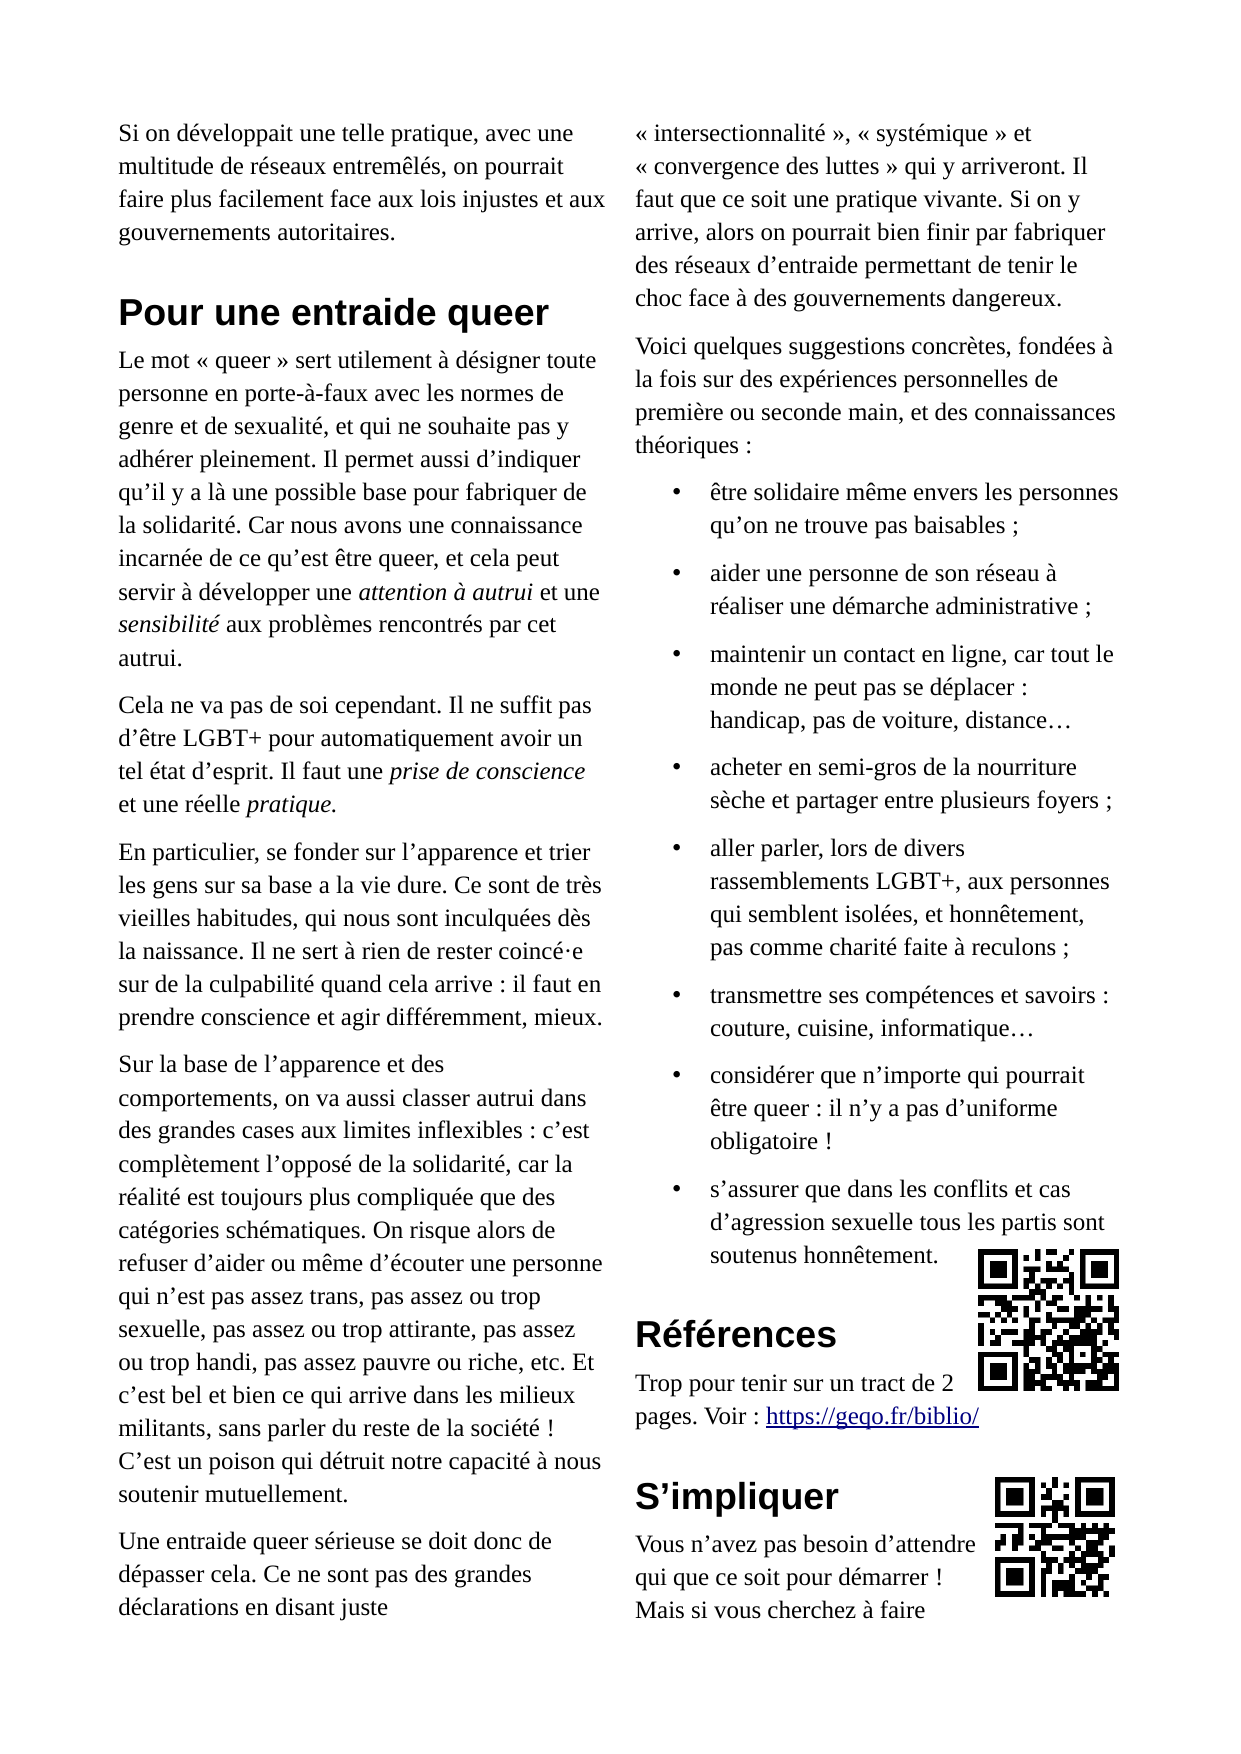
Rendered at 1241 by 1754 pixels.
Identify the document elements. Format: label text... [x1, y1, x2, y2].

text Le mot « queer » sert utilement à désigner toute personne en porte-à-faux avec les normes de genre et de sexualité, et qui ne souhaite pas y adhérer pleinement. Il permet aussi d’indiquer qu’il y a là une possible base pour fabriquer de la solidarité. Car nous avons une connaissance incarnée de ce qu’est être queer, et cela peut servir à développer une attention à autrui et une sensibilité aux problèmes rencontrés par cet autrui. [118, 345, 605, 671]
list acheter en semi-gros de la nourriture sèche et partager entre plusieurs foyers ; [672, 752, 1122, 814]
picture [983, 1466, 1125, 1608]
text Trop pour tenir sur un tract de 2 pages. Voir : https://geqo.fr/biblio/ [635, 1368, 1122, 1430]
text « intersectionnalité », « systémique » et « convergence des luttes » qui y arriveront. Il faut que ce soit une pratique vivante. Si on y arrive, alors on pourrait bien finir par fabriquer des réseaux d’entraide permettant de tenir le choc face à des gouvernements dangereux. [635, 118, 1122, 312]
subtitle Pour une entraide queer [118, 290, 605, 333]
text Sur la base de l’apparence et des comportements, on va aussi classer autrui dans des grandes cases aux limites inflexibles : c’est complètement l’opposé de la solidarité, car la réalité est toujours plus compliquée que des catégories schématiques. On risque alors de refuser d’aider ou même d’écouter une personne qui n’est pas assez trans, pas assez ou trop sexuelle, pas assez ou trop attirante, pas assez ou trop handi, pas assez pauvre ou riche, etc. Et c’est bel et bien ce qui arrive dans les milieux militants, sans parler du reste de la société ! C’est un poison qui détruit notre capacité à nous soutenir mutuellement. [118, 1049, 605, 1508]
text Si on développait une telle pratique, avec une multitude de réseaux entremêlés, on pourrait faire plus facilement face aux lois injustes et aux gouvernements autoritaires. [118, 118, 605, 246]
text Vous n’avez pas besoin d’attendre qui que ce soit pour démarrer ! Mais si vous cherchez à faire [635, 1529, 1122, 1624]
text En particulier, se fonder sur l’apparence et trier les gens sur sa base a la vie dure. Ce sont de très vieilles habitudes, qui nous sont inculquées dès la naissance. Il ne sert à rien de rester coincé·e sur de la culpabilité quand cela arrive : il faut en prendre conscience et agir différemment, mieux. [118, 837, 605, 1031]
picture [978, 1249, 1119, 1391]
list aider une personne de son réseau à réaliser une démarche administrative ; [672, 558, 1122, 620]
list aller parler, lors de divers rassemblements LGBT+, aux personnes qui semblent isolées, et honnêtement, pas comme charité faite à reculons ; [672, 833, 1122, 961]
list considérer que n’importe qui pourrait être queer : il n’y a pas d’uniforme obligatoire ! [672, 1060, 1122, 1155]
text Cela ne va pas de soi cependant. Il ne suffit pas d’être LGBT+ pour automatiquement avoir un tel état d’esprit. Il faut une prise de conscience et une réelle pratique. [118, 690, 605, 818]
subtitle Références [635, 1313, 978, 1356]
subtitle S’impliquer [635, 1474, 983, 1517]
text Une entraide queer sérieuse se doit donc de dépasser cela. Ce ne sont pas des grandes déclarations en disant juste [118, 1526, 605, 1621]
list être solidaire même envers les personnes qu’on ne trouve pas baisables ; [672, 477, 1122, 539]
text Voici quelques suggestions concrètes, fondées à la fois sur des expériences personnelles de première ou seconde main, et des connaissances théoriques : [635, 331, 1122, 459]
list s’assurer que dans les conflits et cas d’agression sexuelle tous les partis sont soutenus honnêtement. [672, 1174, 1122, 1269]
list transmettre ses compétences et savoirs : couture, cuisine, informatique… [672, 980, 1122, 1041]
list maintenir un contact en ligne, car tout le monde ne peut pas se déplacer : handicap, pas de voiture, distance… [672, 639, 1122, 733]
